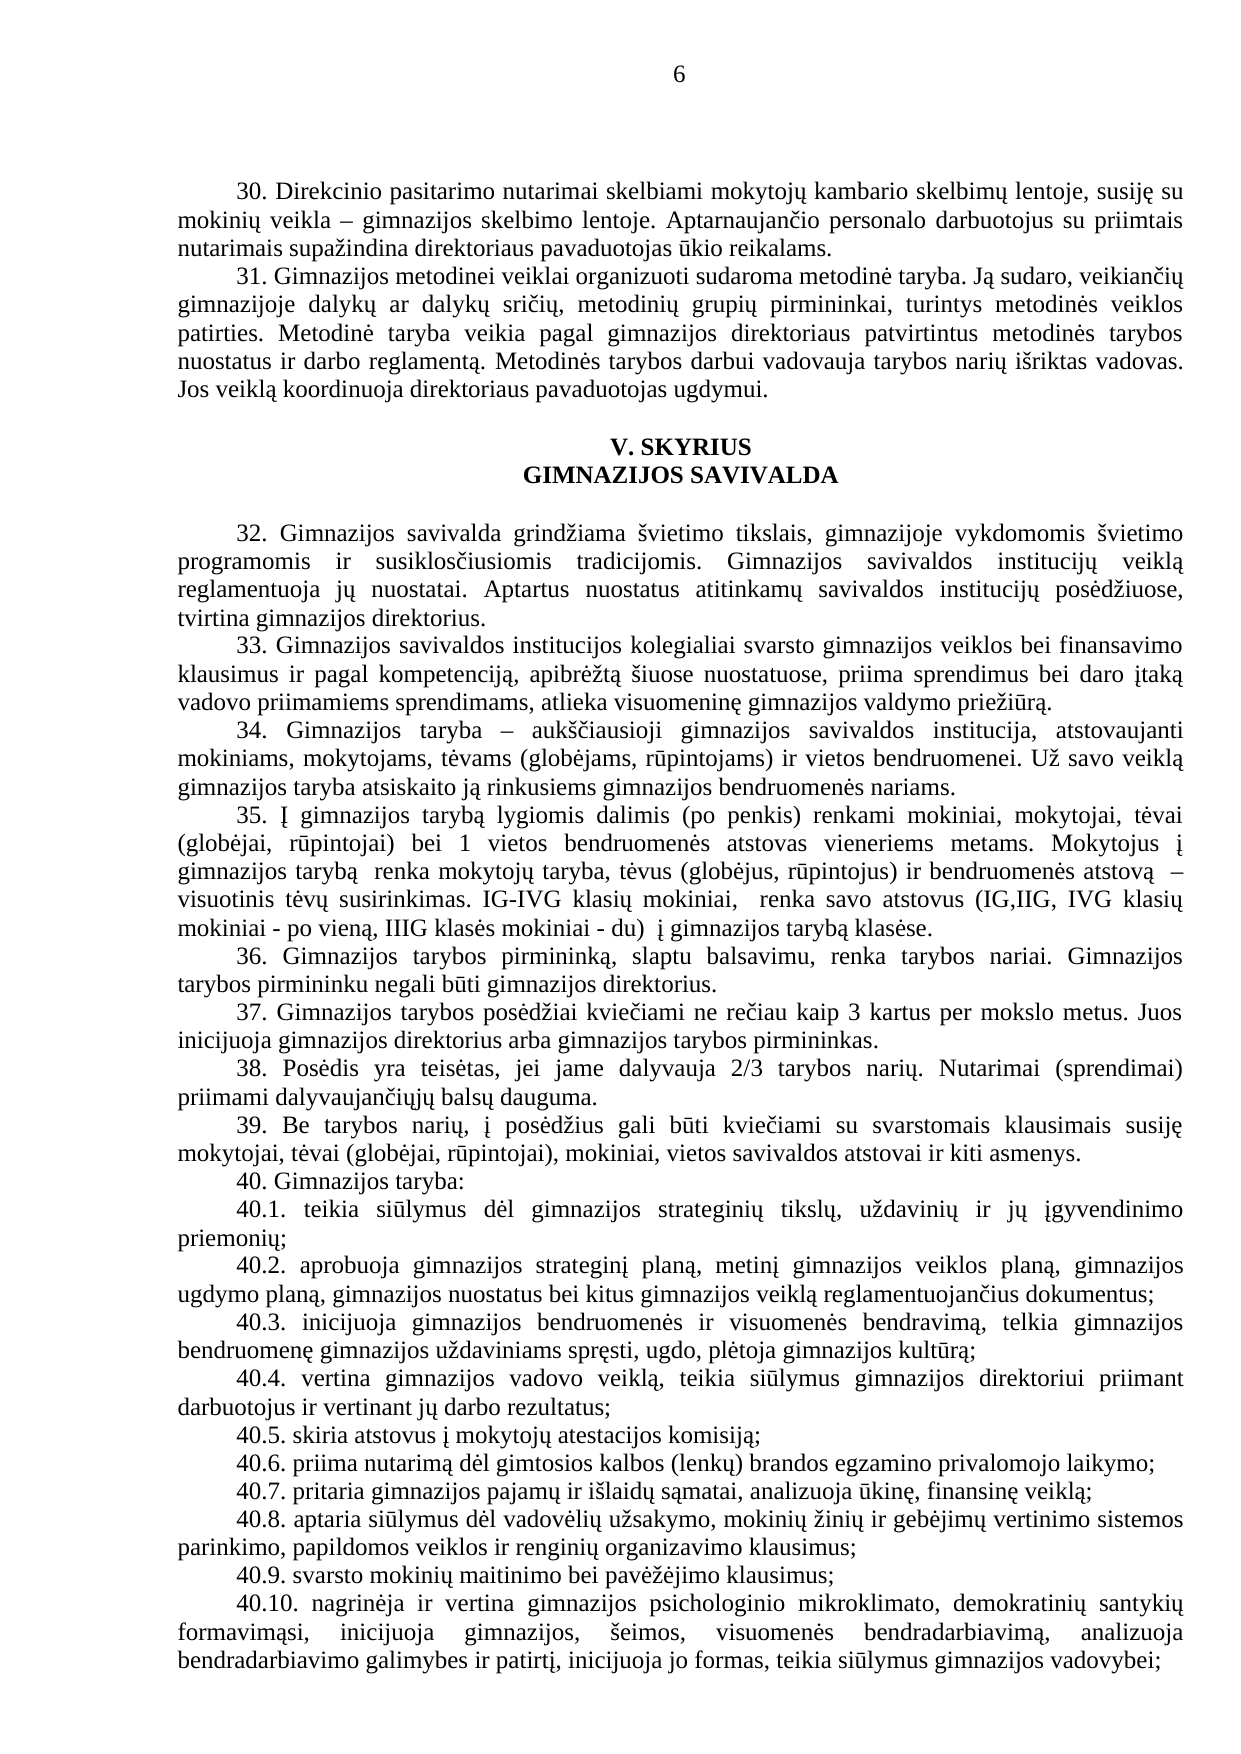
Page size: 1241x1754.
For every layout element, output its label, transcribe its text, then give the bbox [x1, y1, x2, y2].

text 40.6. priima nutarimą dėl gimtosios kalbos (lenkų) brandos egzamino privalomojo laikymo; [177, 1449, 1184, 1477]
text 33. Gimnazijos savivaldos institucijos kolegialiai svarsto gimnazijos veiklos bei finansavimo klausimus ir pagal kompetenciją, apibrėžtą šiuose nuostatuose, priima sprendimus bei daro įtaką vadovo priimamiems sprendimams, atlieka visuomeninę gimnazijos valdymo priežiūrą. [177, 631, 1184, 716]
text 38. Posėdis yra teisėtas, jei jame dalyvauja 2/3 tarybos narių. Nutarimai (sprendimai) priimami dalyvaujančiųjų balsų dauguma. [177, 1054, 1184, 1111]
text 40.3. inicijuoja gimnazijos bendruomenės ir visuomenės bendravimą, telkia gimnazijos bendruomenę gimnazijos uždaviniams spręsti, ugdo, plėtoja gimnazijos kultūrą; [177, 1308, 1184, 1364]
text 40.10. nagrinėja ir vertina gimnazijos psichologinio mikroklimato, demokratinių santykių formavimąsi, inicijuoja gimnazijos, šeimos, visuomenės bendradarbiavimą, analizuoja bendradarbiavimo galimybes ir patirtį, inicijuoja jo formas, teikia siūlymus gimnazijos vadovybei; [177, 1589, 1184, 1674]
text 35. Į gimnazijos tarybą lygiomis dalimis (po penkis) renkami mokiniai, mokytojai, tėvai (globėjai, rūpintojai) bei 1 vietos bendruomenės atstovas vieneriems metams. Mokytojus į gimnazijos tarybą renka mokytojų taryba, tėvus (globėjus, rūpintojus) ir bendruomenės atstovą – visuotinis tėvų susirinkimas. IG-IVG klasių mokiniai, renka savo atstovus (IG,IIG, IVG klasių mokiniai - po vieną, IIIG klasės mokiniai - du) į gimnazijos tarybą klasėse. [177, 801, 1184, 942]
text GIMNAZIJOS SAVIVALDA [177, 460, 1184, 489]
text 34. Gimnazijos taryba – aukščiausioji gimnazijos savivaldos institucija, atstovaujanti mokiniams, mokytojams, tėvams (globėjams, rūpintojams) ir vietos bendruomenei. Už savo veiklą gimnazijos taryba atsiskaito ją rinkusiems gimnazijos bendruomenės nariams. [177, 716, 1184, 801]
text 32. Gimnazijos savivalda grindžiama švietimo tikslais, gimnazijoje vykdomomis švietimo programomis ir susiklosčiusiomis tradicijomis. Gimnazijos savivaldos institucijų veiklą reglamentuoja jų nuostatai. Aptartus nuostatus atitinkamų savivaldos institucijų posėdžiuose, tvirtina gimnazijos direktorius. [177, 518, 1184, 631]
text 31. Gimnazijos metodinei veiklai organizuoti sudaroma metodinė taryba. Ją sudaro, veikiančių gimnazijoje dalykų ar dalykų sričių, metodinių grupių pirmininkai, turintys metodinės veiklos patirties. Metodinė taryba veikia pagal gimnazijos direktoriaus patvirtintus metodinės tarybos nuostatus ir darbo reglamentą. Metodinės tarybos darbui vadovauja tarybos narių išriktas vadovas. Jos veiklą koordinuoja direktoriaus pavaduotojas ugdymui. [177, 262, 1184, 403]
text 36. Gimnazijos tarybos pirmininką, slaptu balsavimu, renka tarybos nariai. Gimnazijos tarybos pirmininku negali būti gimnazijos direktorius. [177, 942, 1184, 998]
text 40.8. aptaria siūlymus dėl vadovėlių užsakymo, mokinių žinių ir gebėjimų vertinimo sistemos parinkimo, papildomos veiklos ir renginių organizavimo klausimus; [177, 1505, 1184, 1561]
text 40.7. pritaria gimnazijos pajamų ir išlaidų sąmatai, analizuoja ūkinę, finansinę veiklą; [177, 1477, 1184, 1505]
text 37. Gimnazijos tarybos posėdžiai kviečiami ne rečiau kaip 3 kartus per mokslo metus. Juos inicijuoja gimnazijos direktorius arba gimnazijos tarybos pirmininkas. [177, 998, 1184, 1054]
text 40.5. skiria atstovus į mokytojų atestacijos komisiją; [177, 1421, 1184, 1449]
text 40.1. teikia siūlymus dėl gimnazijos strateginių tikslų, uždavinių ir jų įgyvendinimo priemonių; [177, 1195, 1184, 1251]
text 40.9. svarsto mokinių maitinimo bei pavėžėjimo klausimus; [177, 1561, 1184, 1589]
text 40.2. aprobuoja gimnazijos strateginį planą, metinį gimnazijos veiklos planą, gimnazijos ugdymo planą, gimnazijos nuostatus bei kitus gimnazijos veiklą reglamentuojančius dokumentus; [177, 1251, 1184, 1308]
text 40.4. vertina gimnazijos vadovo veiklą, teikia siūlymus gimnazijos direktoriui priimant darbuotojus ir vertinant jų darbo rezultatus; [177, 1364, 1184, 1421]
text 39. Be tarybos narių, į posėdžius gali būti kviečiami su svarstomais klausimais susiję mokytojai, tėvai (globėjai, rūpintojai), mokiniai, vietos savivaldos atstovai ir kiti asmenys. [177, 1111, 1184, 1167]
text 30. Direkcinio pasitarimo nutarimai skelbiami mokytojų kambario skelbimų lentoje, susiję su mokinių veikla – gimnazijos skelbimo lentoje. Aptarnaujančio personalo darbuotojus su priimtais nutarimais supažindina direktoriaus pavaduotojas ūkio reikalams. [177, 177, 1184, 262]
text 40. Gimnazijos taryba: [177, 1167, 1184, 1195]
text V. SKYRIUS [177, 432, 1184, 460]
